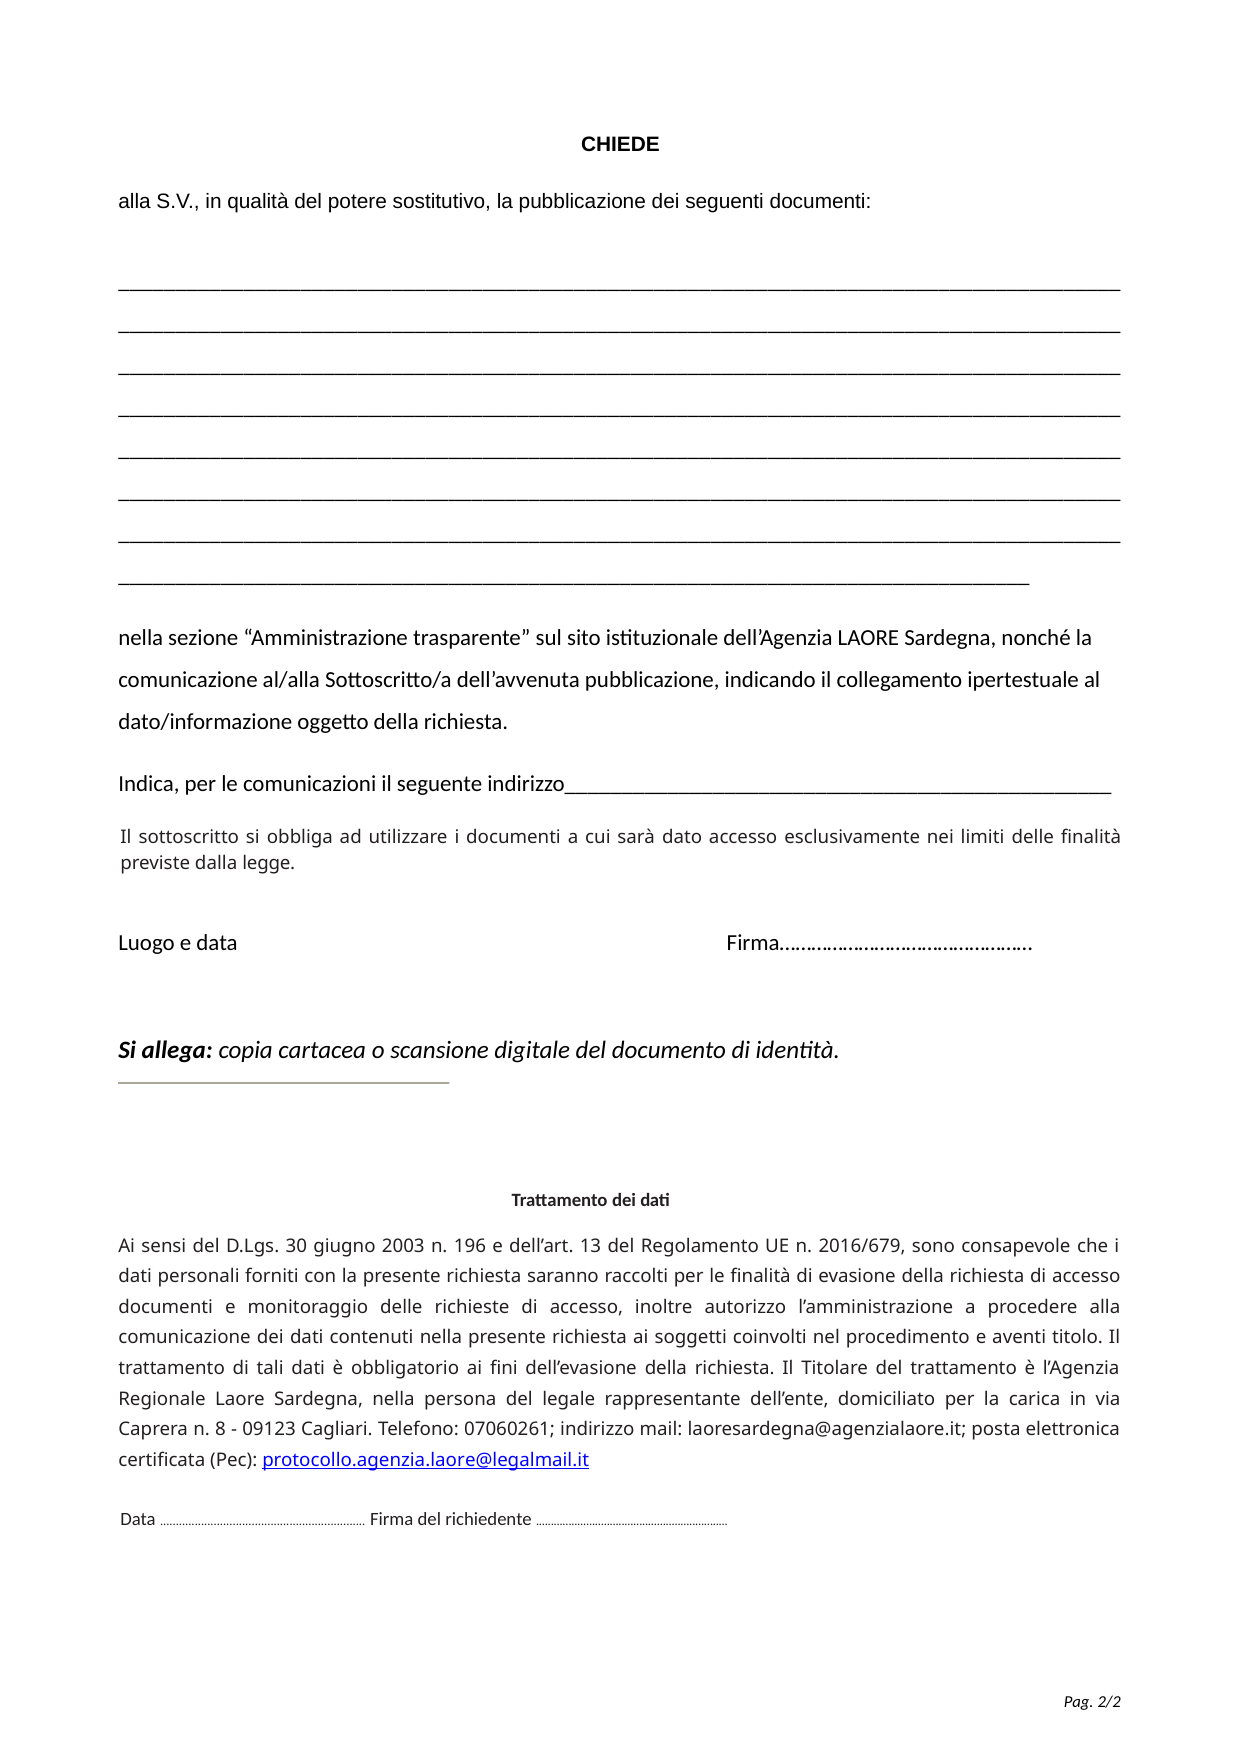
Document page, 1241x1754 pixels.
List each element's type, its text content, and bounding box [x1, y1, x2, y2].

text ________________________________________________________________________________________________________________________________________________________________________________________________________________________________________________________________________________________________________________________________________________________________________________________________________________________________________________________________________________________________________________________________________________________________________________________________________________________________________________________________________________________________________________________ [118, 266, 1122, 588]
text Trattamento dei dati [354, 1188, 827, 1211]
text CHIEDE [118, 132, 1122, 156]
text Il sottoscritto si obbliga ad utilizzare i documenti a cui sarà dato accesso esclusivamente nei limiti delle finalità previste dalla legge. [120, 824, 1122, 875]
text Ai sensi del D.Lgs. 30 giugno 2003 n. 196 e dell’art. 13 del Regolamento UE n. 2016/679, sono consapevole che i dati personali forniti con la presente richiesta saranno raccolti per le finalità di evasione della richiesta di accesso documenti e monitoraggio delle richieste di accesso, inoltre autorizzo l’amministrazione a procedere alla comunicazione dei dati contenuti nella presente richiesta ai soggetti coinvolti nel procedimento e aventi titolo. Il trattamento di tali dati è obbligatorio ai fini dell’evasione della richiesta. Il Titolare del trattamento è l’Agenzia Regionale Laore Sardegna, nella persona del legale rappresentante dell’ente, domiciliato per la carica in via Caprera n. 8 - 09123 Cagliari. Telefono: 07060261; indirizzo mail: laoresardegna@agenzialaore.it; posta elettronica certificata (Pec): protocollo.agenzia.laore@legalmail.it [118, 1232, 1120, 1472]
text Data ................................................................. Firma del richiedente ................................................................. [120, 1507, 1122, 1530]
text Si allega: copia cartacea o scansione digitale del documento di identità. [118, 1034, 1122, 1064]
text nella sezione “Amministrazione trasparente” sul sito istituzionale dell’Agenzia LAORE Sardegna, nonché la comunicazione al/alla Sottoscritto/a dell’avvenuta pubblicazione, indicando il collegamento ipertestuale al dato/informazione oggetto della richiesta. [118, 623, 1122, 735]
text alla S.V., in qualità del potere sostitutivo, la pubblicazione dei seguenti documenti: [118, 188, 1122, 212]
text Luogo e data Firma………………………………………… [118, 928, 1122, 956]
text Indica, per le comunicazioni il seguente indirizzo________________________________________________ [118, 769, 1122, 798]
